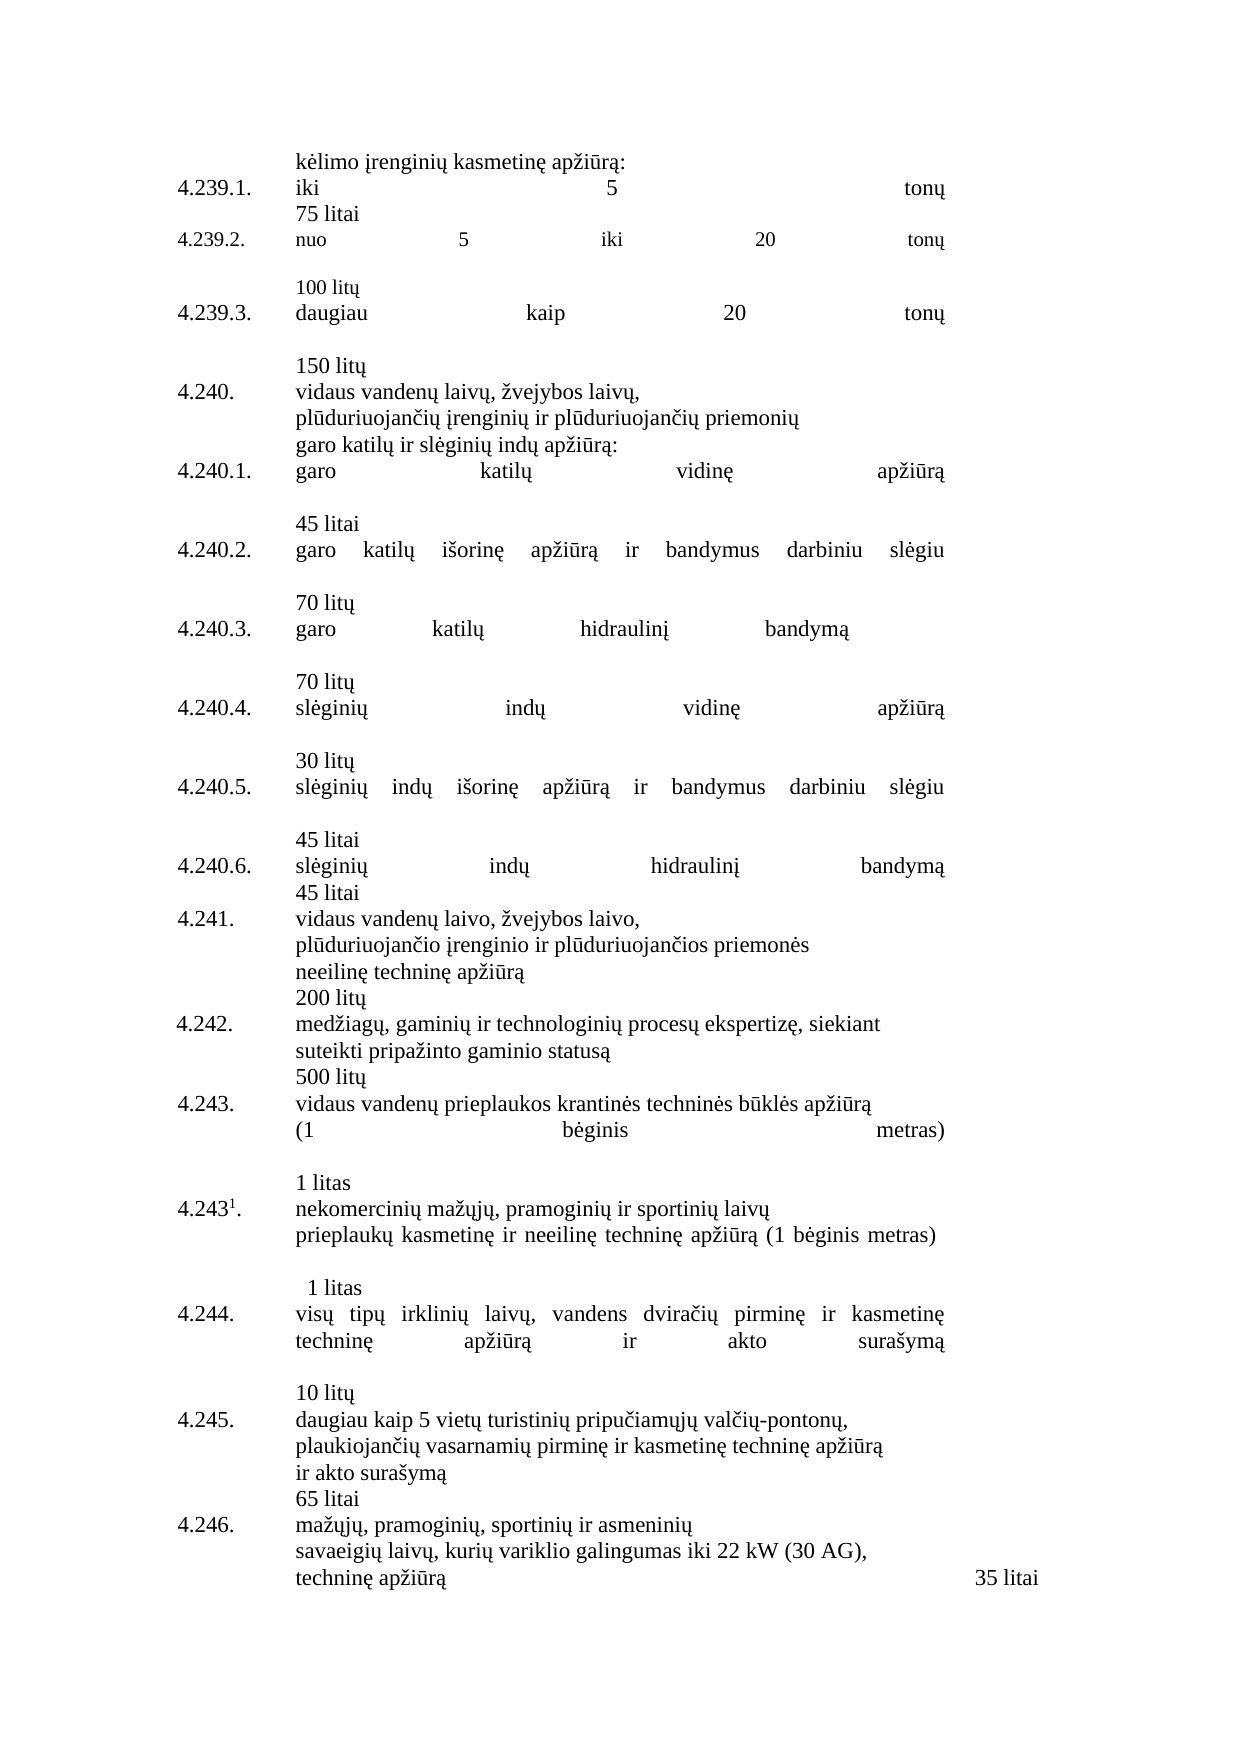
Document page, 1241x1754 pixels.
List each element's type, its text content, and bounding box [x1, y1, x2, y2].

text 4.240.5. slėginių indų išorinę apžiūrą ir bandymus darbiniu slėgiu 45 litai [177, 773, 945, 852]
text plūduriuojančių įrenginių ir plūduriuojančių priemonių [177, 404, 1122, 431]
text garo katilų ir slėginių indų apžiūrą: [295, 431, 945, 457]
text plaukiojančių vasarnamių pirminę ir kasmetinę techninę apžiūrą [177, 1432, 1122, 1458]
text 4.240.6. slėginių indų hidraulinį bandymą 45 litai [177, 852, 945, 905]
text savaeigių laivų, kurių variklio galingumas iki 22 kW (30 AG), [177, 1538, 1122, 1564]
text 4.246. mažųjų, pramoginių, sportinių ir asmeninių [177, 1511, 1122, 1538]
text 4.241. vidaus vandenų laivo, žvejybos laivo, [177, 905, 1122, 931]
text 4.240.2. garo katilų išorinę apžiūrą ir bandymus darbiniu slėgiu 70 litų [177, 536, 945, 615]
text 4.239.3. daugiau kaip 20 tonų 150 litų [177, 299, 945, 378]
text (1 bėginis metras) 1 litas [177, 1116, 945, 1195]
text 4.244. visų tipų irklinių laivų, vandens dviračių pirminę ir kasmetinę techninę apžiūrą ir akto surašymą 10 litų [177, 1300, 945, 1406]
text 4.2431. nekomercinių mažųjų, pramoginių ir sportinių laivų [177, 1195, 1122, 1221]
text 4.239.2. nuo 5 iki 20 tonų 100 litų [177, 227, 945, 299]
text plūduriuojančio įrenginio ir plūduriuojančios priemonės [177, 931, 1122, 958]
text 4.239.1. iki 5 tonų 75 litai [177, 174, 945, 227]
text ir akto surašymą 65 litai [177, 1458, 945, 1511]
text techninę apžiūrą 35 litai [177, 1564, 1122, 1590]
text 4.240.1. garo katilų vidinę apžiūrą 45 litai [177, 457, 945, 536]
text 4.240.4. slėginių indų vidinę apžiūrą 30 litų [177, 694, 945, 773]
text 4.245. daugiau kaip 5 vietų turistinių pripučiamųjų valčių-pontonų, [177, 1406, 1122, 1432]
text prieplaukų kasmetinę ir neeilinę techninę apžiūrą (1 bėginis metras) 1 litas [295, 1221, 945, 1300]
text neeilinę techninę apžiūrą 200 litų [177, 958, 945, 1011]
text 4.240.3. garo katilų hidraulinį bandymą 70 litų [177, 615, 945, 694]
text 4.242. medžiagų, gaminių ir technologinių procesų ekspertizę, siekiant [176, 1011, 945, 1037]
text kėlimo įrenginių kasmetinę apžiūrą: [295, 148, 945, 174]
text 4.243. vidaus vandenų prieplaukos krantinės techninės būklės apžiūrą [177, 1089, 945, 1116]
text suteikti pripažinto gaminio statusą 500 litų [176, 1037, 945, 1089]
text 4.240. vidaus vandenų laivų, žvejybos laivų, [177, 378, 1122, 404]
